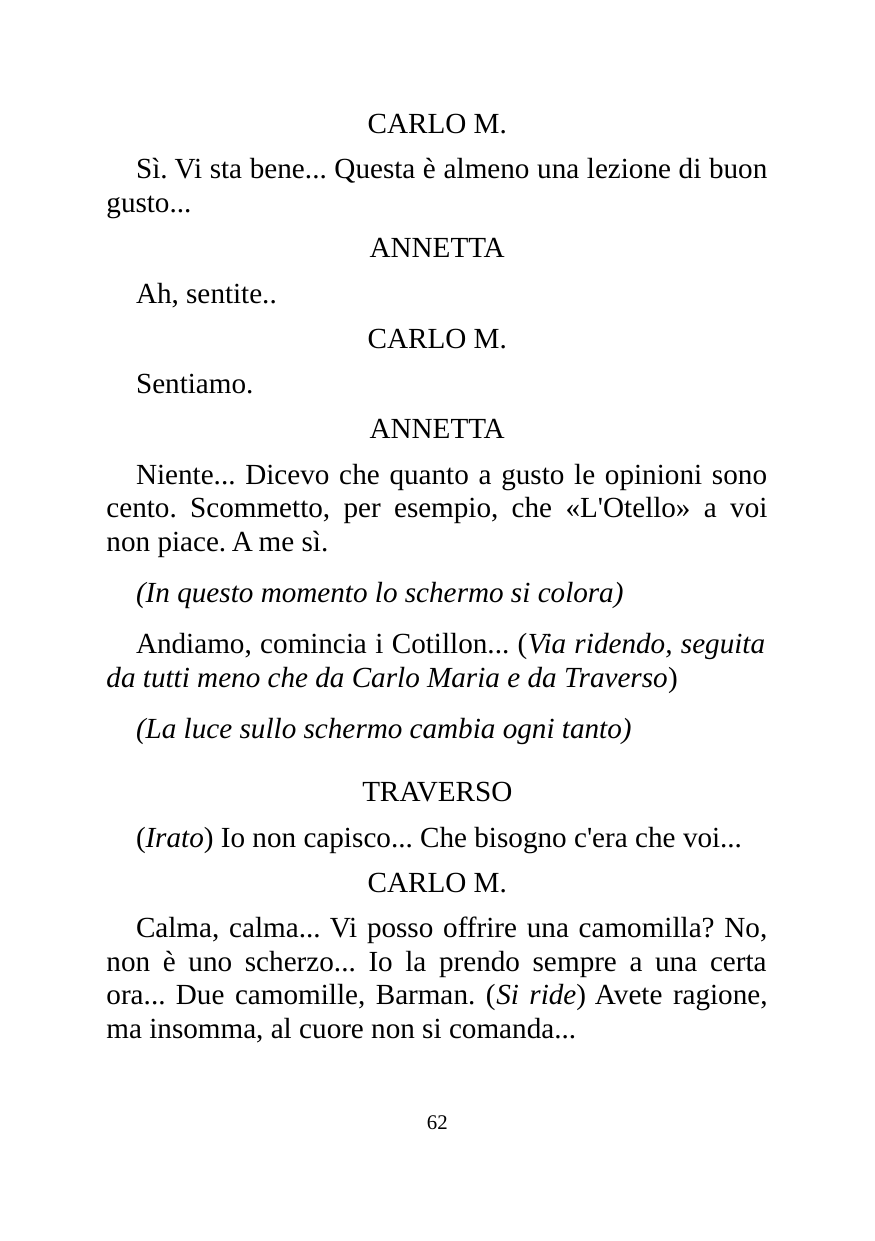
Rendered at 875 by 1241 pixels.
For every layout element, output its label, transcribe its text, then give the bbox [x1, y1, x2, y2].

text (La luce sullo schermo cambia ogni tanto) [106, 711, 768, 745]
text CARLO M. [106, 106, 768, 140]
text (Irato) Io non capisco... Che bisogno c'era che voi... [106, 820, 768, 853]
text Sì. Vi sta bene... Questa è almeno una lezione di buon gusto... [106, 152, 768, 219]
text TRAVERSO [106, 774, 768, 808]
text Calma, calma... Vi posso offrire una camomilla? No, non è uno scherzo... Io la prendo sempre a una certa ora... Due camomille, Barman. (Si ride) Avete ragione, ma insomma, al cuore non si comanda... [106, 910, 768, 1044]
text Niente... Dicevo che quanto a gusto le opinioni sono cento. Scommetto, per esempio, che «L'Otello» a voi non piace. A me sì. [106, 457, 768, 558]
text ANNETTA [106, 230, 768, 264]
text (In questo momento lo schermo si colora) [106, 575, 768, 609]
text ANNETTA [106, 412, 768, 445]
text CARLO M. [106, 865, 768, 898]
text Sentiamo. [106, 366, 768, 400]
text Ah, sentite.. [106, 276, 768, 309]
text CARLO M. [106, 321, 768, 354]
text Andiamo, comincia i Cotillon... (Via ridendo, seguita da tutti meno che da Carlo Maria e da Traverso) [106, 627, 768, 694]
